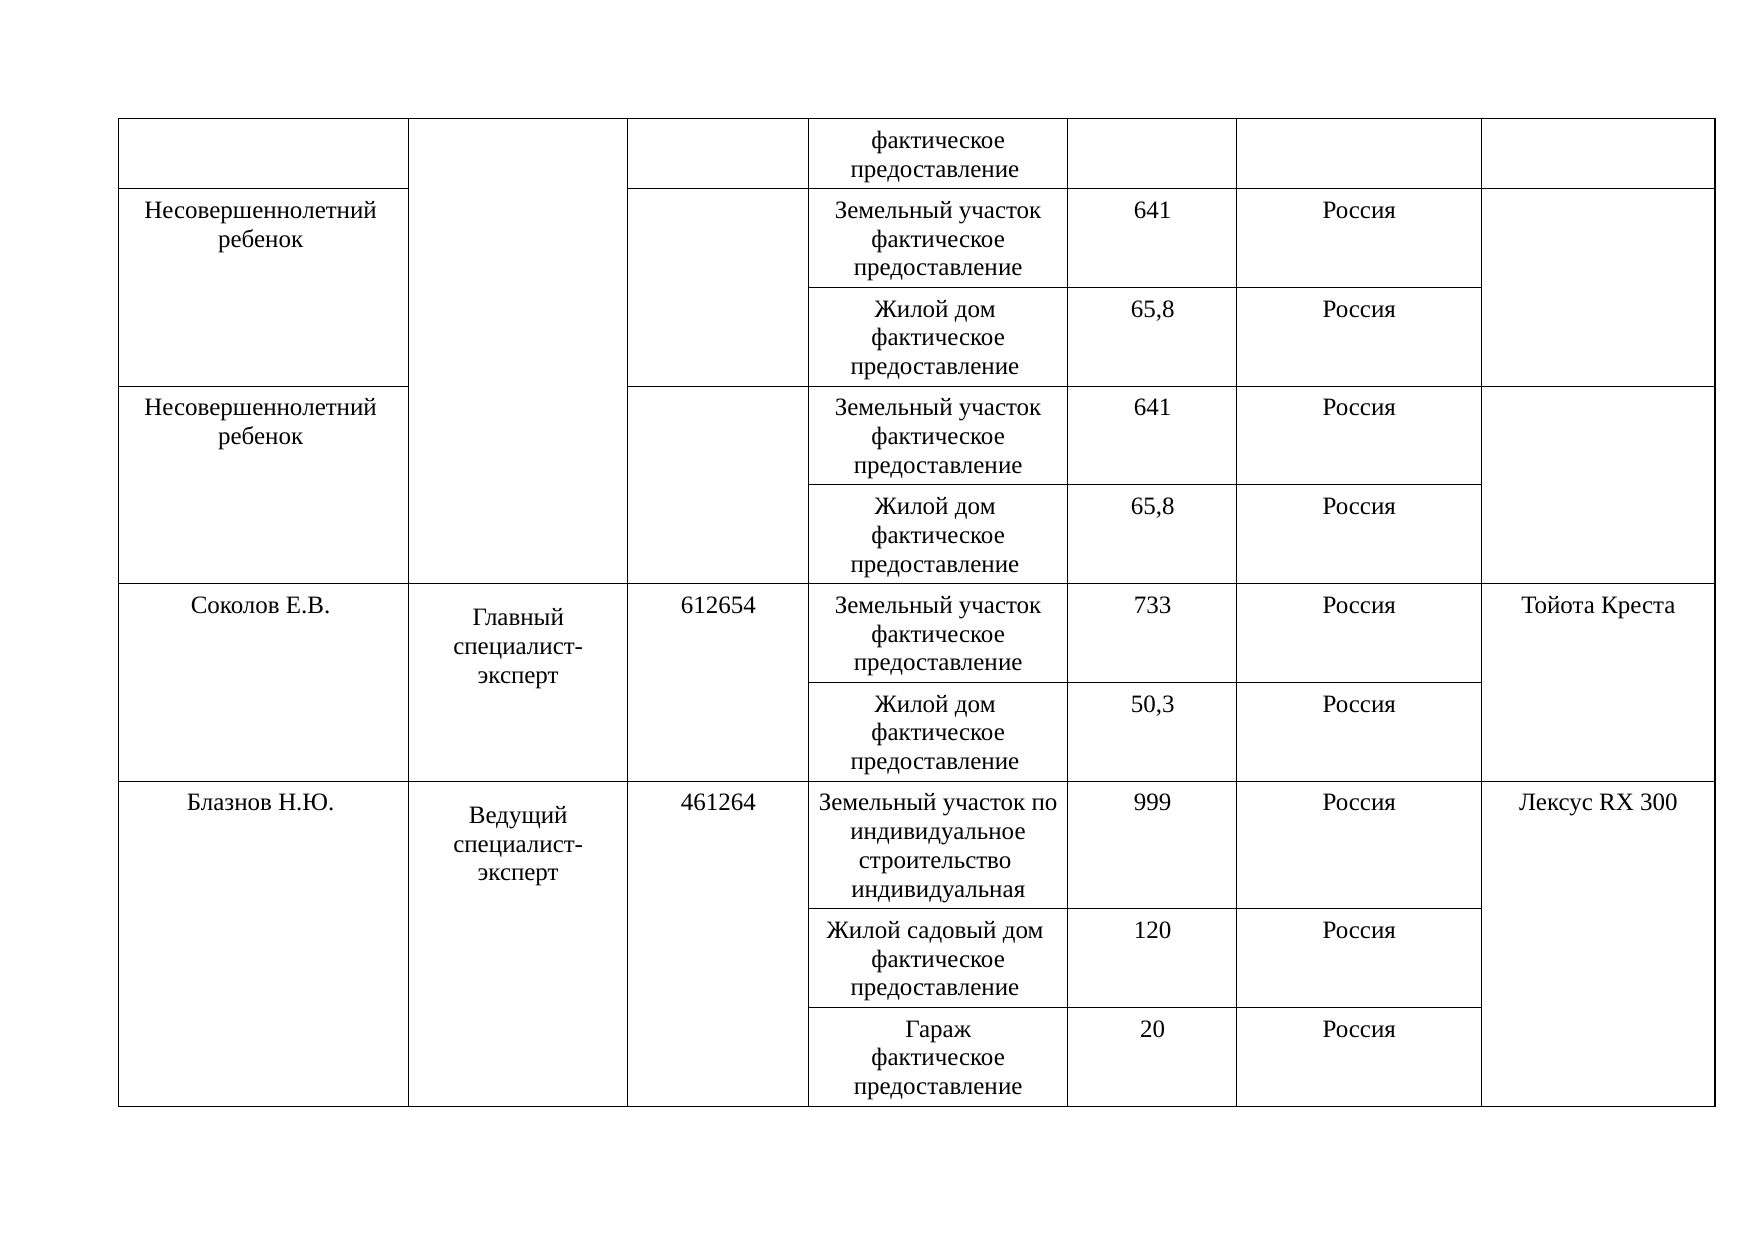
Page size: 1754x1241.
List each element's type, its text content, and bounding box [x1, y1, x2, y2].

table_cell 50,3 [1068, 683, 1236, 781]
table_cell [119, 119, 408, 188]
table_cell Россия [1237, 485, 1481, 583]
table_cell 20 [1068, 1008, 1236, 1106]
table_cell [628, 119, 808, 188]
table_cell 641 [1068, 387, 1236, 484]
table_cell 999 [1068, 782, 1236, 908]
table_cell Жилой дом фактическое предоставление [809, 485, 1067, 583]
table_cell [409, 119, 627, 583]
table_cell Жилой дом фактическое предоставление [809, 288, 1067, 386]
table_cell Несовершеннолетний ребенок [119, 189, 408, 386]
table_cell 461264 [628, 782, 808, 1106]
table_cell [628, 387, 808, 583]
table_cell Несовершеннолетний ребенок [119, 387, 408, 583]
table_cell Земельный участок фактическое предоставление [809, 584, 1067, 682]
table_cell 612654 [628, 584, 808, 781]
table_cell [1482, 119, 1714, 188]
table_cell 641 [1068, 189, 1236, 287]
table_cell 65,8 [1068, 485, 1236, 583]
table_cell Лексус RX 300 [1482, 782, 1714, 1106]
table_cell Тойота Креста [1482, 584, 1714, 781]
table_cell [628, 189, 808, 386]
table_cell Ведущий специалист-эксперт [409, 782, 627, 1106]
table_cell Жилой садовый дом фактическое предоставление [809, 909, 1067, 1007]
table_cell 733 [1068, 584, 1236, 682]
table_cell Гараж фактическое предоставление [809, 1008, 1067, 1106]
table_cell Блазнов Н.Ю. [119, 782, 408, 1106]
table_cell Земельный участок фактическое предоставление [809, 189, 1067, 287]
table_cell 65,8 [1068, 288, 1236, 386]
table_cell [1237, 119, 1481, 188]
table_cell Россия [1237, 584, 1481, 682]
table_cell Земельный участок фактическое предоставление [809, 387, 1067, 484]
table_cell [1482, 387, 1714, 583]
table_cell Россия [1237, 189, 1481, 287]
table_cell Россия [1237, 387, 1481, 484]
table_cell 120 [1068, 909, 1236, 1007]
table_cell Главный специалист-эксперт [409, 584, 627, 781]
table_cell Россия [1237, 683, 1481, 781]
table_cell Россия [1237, 782, 1481, 908]
table_cell Соколов Е.В. [119, 584, 408, 781]
table_cell Жилой дом фактическое предоставление [809, 683, 1067, 781]
table_cell Земельный участок по индивидуальное строительство индивидуальная [809, 782, 1067, 908]
table_cell Россия [1237, 1008, 1481, 1106]
table_cell Россия [1237, 909, 1481, 1007]
table_cell [1482, 189, 1714, 386]
table_cell [1068, 119, 1236, 188]
table_cell Россия [1237, 288, 1481, 386]
table_cell фактическое предоставление [809, 119, 1067, 188]
